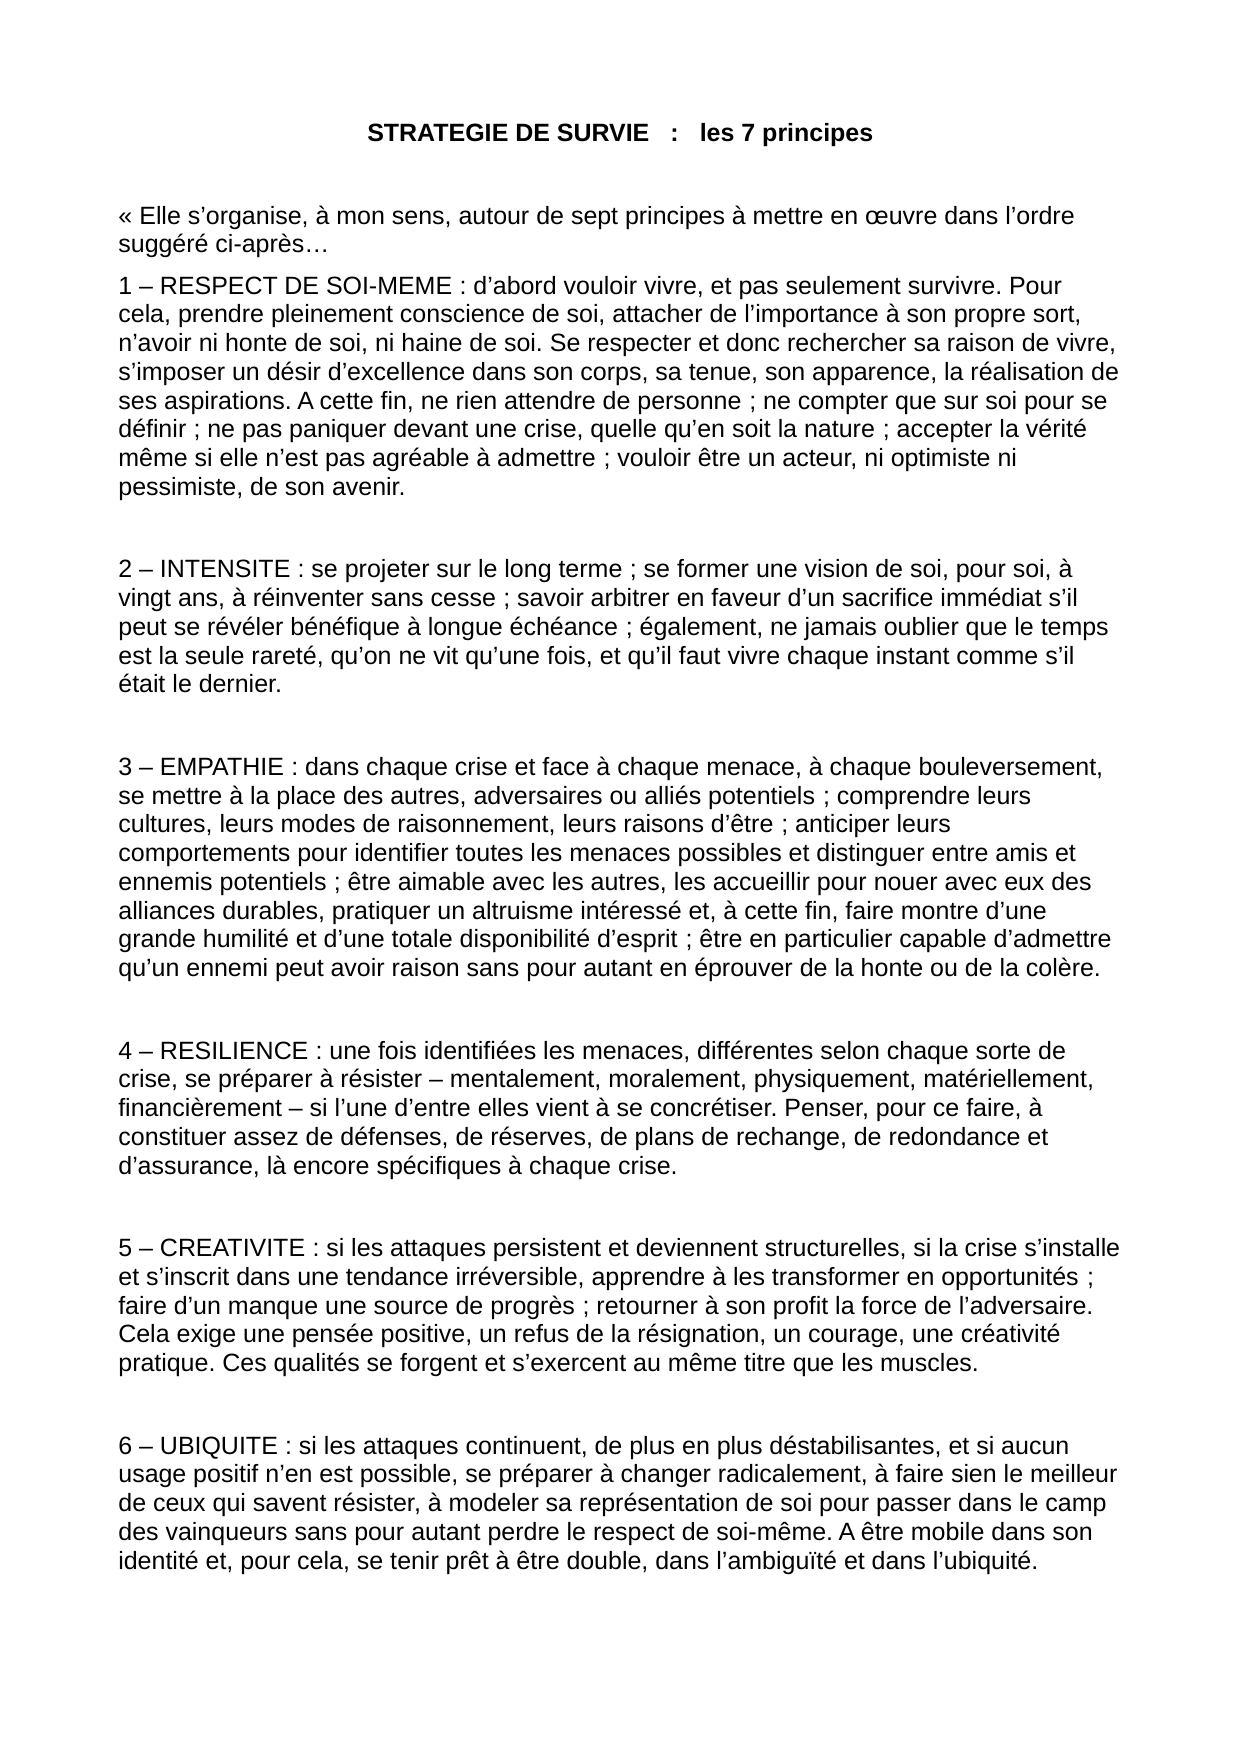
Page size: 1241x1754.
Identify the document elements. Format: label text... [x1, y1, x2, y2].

text « Elle s’organise, à mon sens, autour de sept principes à mettre en œuvre dans l’ordre suggéré ci-après… [118, 201, 1122, 258]
text 6 – UBIQUITE : si les attaques continuent, de plus en plus déstabilisantes, et si aucun usage positif n’en est possible, se préparer à changer radicalement, à faire sien le meilleur de ceux qui savent résister, à modeler sa représentation de soi pour passer dans le camp des vainqueurs sans pour autant perdre le respect de soi-même. A être mobile dans son identité et, pour cela, se tenir prêt à être double, dans l’ambiguïté et dans l’ubiquité. [118, 1431, 1122, 1574]
text 1 – RESPECT DE SOI-MEME : d’abord vouloir vivre, et pas seulement survivre. Pour cela, prendre pleinement conscience de soi, attacher de l’importance à son propre sort, n’avoir ni honte de soi, ni haine de soi. Se respecter et donc rechercher sa raison de vivre, s’imposer un désir d’excellence dans son corps, sa tenue, son apparence, la réalisation de ses aspirations. A cette fin, ne rien attendre de personne ; ne compter que sur soi pour se définir ; ne pas paniquer devant une crise, quelle qu’en soit la nature ; accepter la vérité même si elle n’est pas agréable à admettre ; vouloir être un acteur, ni optimiste ni pessimiste, de son avenir. [118, 271, 1122, 501]
text 2 – INTENSITE : se projeter sur le long terme ; se former une vision de soi, pour soi, à vingt ans, à réinventer sans cesse ; savoir arbitrer en faveur d’un sacrifice immédiat s’il peut se révéler bénéfique à longue échéance ; également, ne jamais oublier que le temps est la seule rareté, qu’on ne vit qu’une fois, et qu’il faut vivre chaque instant comme s’il était le dernier. [118, 554, 1122, 698]
text 4 – RESILIENCE : une fois identifiées les menaces, différentes selon chaque sorte de crise, se préparer à résister – mentalement, moralement, physiquement, matériellement, financièrement – si l’une d’entre elles vient à se concrétiser. Penser, pour ce faire, à constituer assez de défenses, de réserves, de plans de rechange, de redondance et d’assurance, là encore spécifiques à chaque crise. [118, 1036, 1122, 1179]
text STRATEGIE DE SURVIE : les 7 principes [118, 118, 1122, 147]
text 5 – CREATIVITE : si les attaques persistent et deviennent structurelles, si la crise s’installe et s’inscrit dans une tendance irréversible, apprendre à les transformer en opportunités ; faire d’un manque une source de progrès ; retourner à son profit la force de l’adversaire. Cela exige une pensée positive, un refus de la résignation, un courage, une créativité pratique. Ces qualités se forgent et s’exercent au même titre que les muscles. [118, 1233, 1122, 1377]
text 3 – EMPATHIE : dans chaque crise et face à chaque menace, à chaque bouleversement, se mettre à la place des autres, adversaires ou alliés potentiels ; comprendre leurs cultures, leurs modes de raisonnement, leurs raisons d’être ; anticiper leurs comportements pour identifier toutes les menaces possibles et distinguer entre amis et ennemis potentiels ; être aimable avec les autres, les accueillir pour nouer avec eux des alliances durables, pratiquer un altruisme intéressé et, à cette fin, faire montre d’une grande humilité et d’une totale disponibilité d’esprit ; être en particulier capable d’admettre qu’un ennemi peut avoir raison sans pour autant en éprouver de la honte ou de la colère. [118, 752, 1122, 982]
